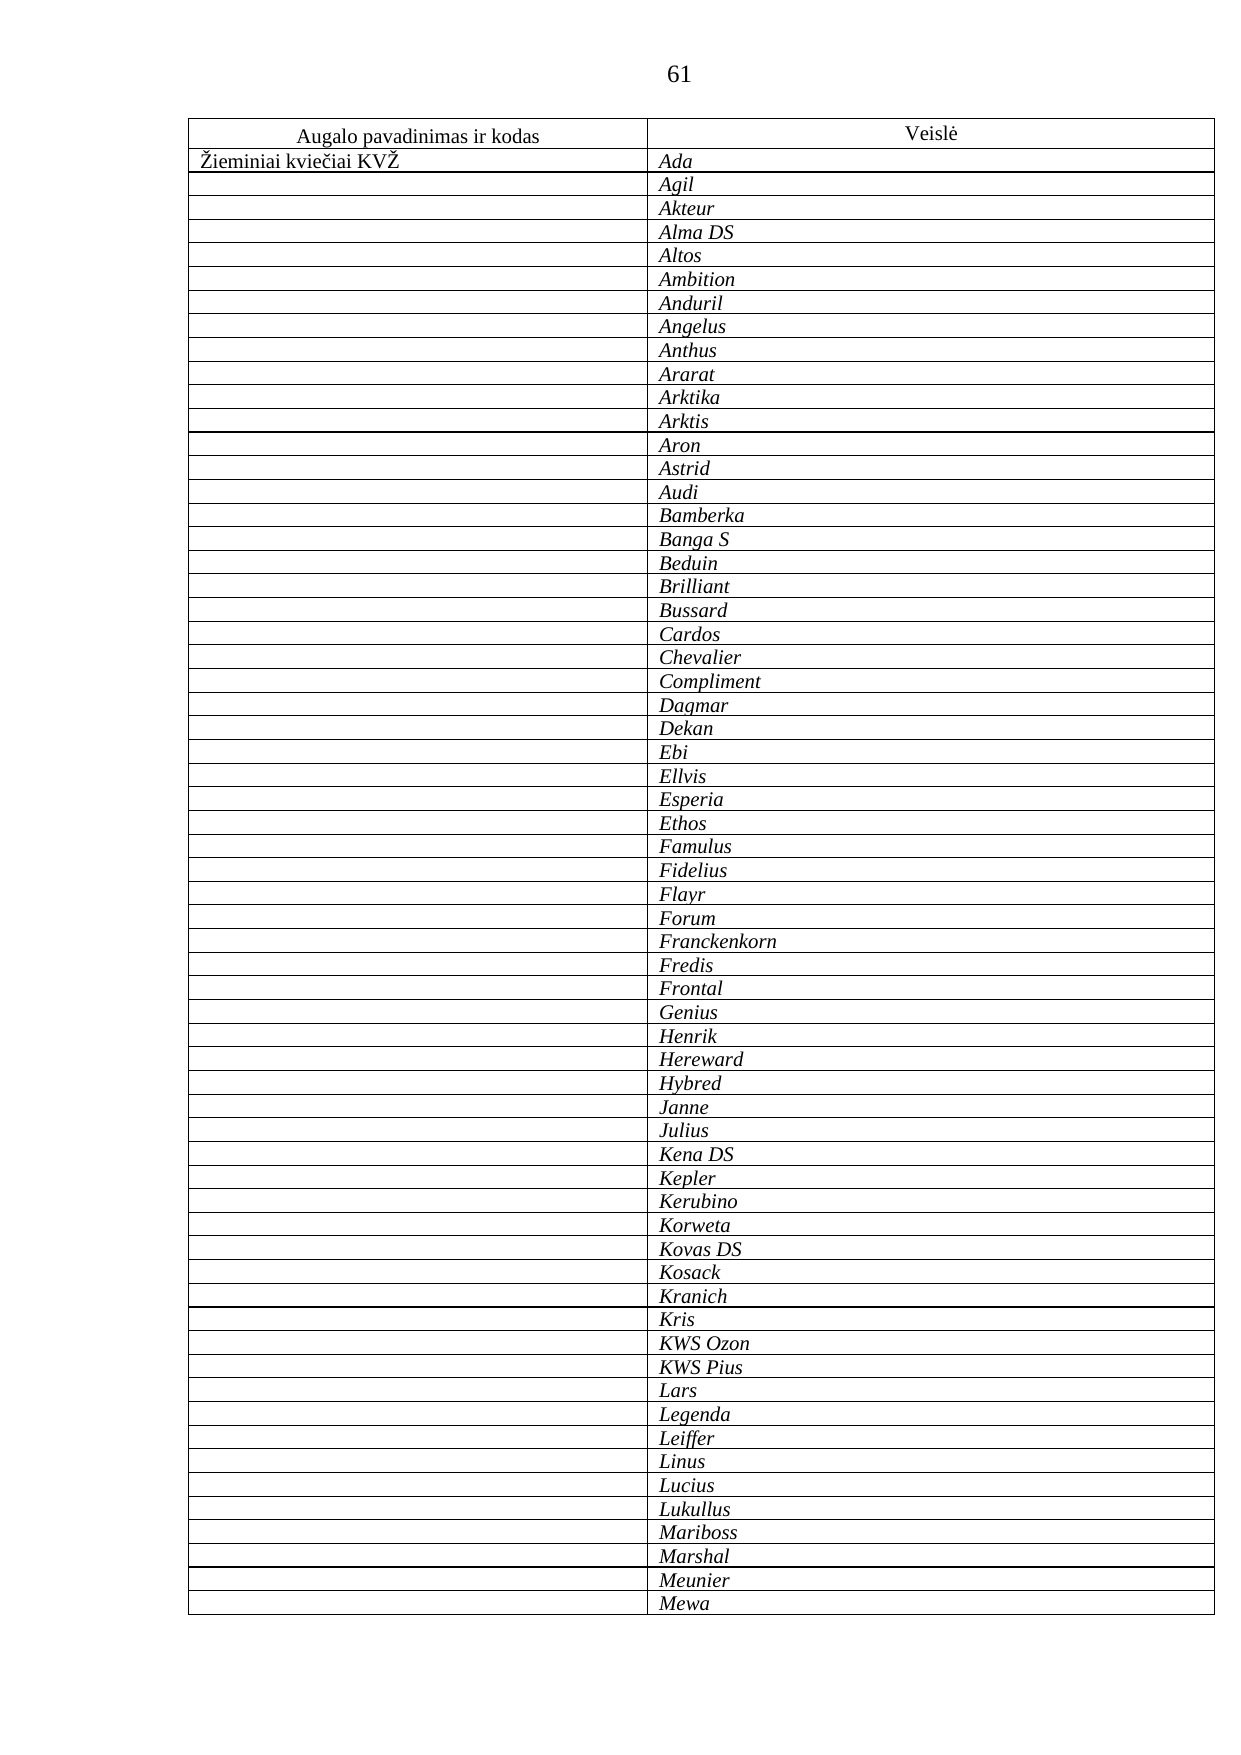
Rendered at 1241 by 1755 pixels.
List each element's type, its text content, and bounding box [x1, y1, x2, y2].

table_cell Bussard [648, 598, 1214, 621]
table_cell Marshal [648, 1544, 1214, 1566]
table_cell Ebi [648, 740, 1214, 762]
table_cell [189, 173, 647, 195]
table_cell Fidelius [648, 858, 1214, 881]
table_cell Ada [648, 149, 1214, 171]
table_header Augalo pavadinimas ir kodas [189, 119, 647, 148]
table_cell [189, 362, 647, 384]
table_cell [189, 1236, 647, 1259]
table_cell [189, 291, 647, 313]
table_cell [189, 196, 647, 219]
table_cell [189, 835, 647, 857]
table_cell [189, 622, 647, 644]
table_cell Chevalier [648, 645, 1214, 668]
table_cell Kosack [648, 1260, 1214, 1283]
table_cell Legenda [648, 1402, 1214, 1424]
table_cell Forum [648, 905, 1214, 928]
table_cell Meunier [648, 1568, 1214, 1590]
table_cell [189, 1378, 647, 1401]
table_cell [189, 480, 647, 502]
table_cell Lucius [648, 1473, 1214, 1496]
table_cell [189, 504, 647, 526]
table_cell Dagmar [648, 693, 1214, 715]
table_cell [189, 551, 647, 573]
table_cell [189, 1591, 647, 1614]
table_cell Fredis [648, 953, 1214, 975]
table_cell [189, 574, 647, 597]
table_cell Altos [648, 243, 1214, 266]
table_cell [189, 905, 647, 928]
table_cell Banga S [648, 527, 1214, 550]
table_cell [189, 1520, 647, 1543]
table_cell Lars [648, 1378, 1214, 1401]
table_cell [189, 267, 647, 289]
table_cell Ellvis [648, 764, 1214, 786]
table_cell Kranich [648, 1284, 1214, 1306]
table_cell Hybred [648, 1071, 1214, 1093]
table_cell [189, 527, 647, 550]
table_cell [189, 1473, 647, 1496]
table_cell [189, 811, 647, 833]
table_cell [189, 693, 647, 715]
table_cell [189, 1331, 647, 1354]
table_cell [189, 220, 647, 242]
table_cell [189, 1355, 647, 1377]
table_cell Mariboss [648, 1520, 1214, 1543]
table_cell Agil [648, 173, 1214, 195]
table_cell [189, 1024, 647, 1046]
table_cell Anthus [648, 338, 1214, 361]
table_cell Žieminiai kviečiai KVŽ [189, 149, 647, 171]
table_cell [189, 1308, 647, 1330]
table_cell [189, 1213, 647, 1235]
table_cell Franckenkorn [648, 929, 1214, 952]
table_cell [189, 858, 647, 881]
table_cell Esperia [648, 787, 1214, 810]
table_cell Alma DS [648, 220, 1214, 242]
table_cell [189, 433, 647, 455]
table_cell [189, 953, 647, 975]
table_cell Ethos [648, 811, 1214, 833]
table_cell Famulus [648, 835, 1214, 857]
table_cell [189, 1426, 647, 1448]
table_cell Cardos [648, 622, 1214, 644]
table_cell Linus [648, 1449, 1214, 1472]
table_cell [189, 1568, 647, 1590]
table_cell Julius [648, 1118, 1214, 1141]
table_cell [189, 882, 647, 904]
table_cell Akteur [648, 196, 1214, 219]
table_cell Ararat [648, 362, 1214, 384]
table_cell [189, 1166, 647, 1188]
table_cell [189, 598, 647, 621]
table_cell Henrik [648, 1024, 1214, 1046]
table_cell [189, 1095, 647, 1117]
table_cell [189, 314, 647, 337]
table_cell Kena DS [648, 1142, 1214, 1164]
table_cell Lukullus [648, 1497, 1214, 1519]
table_cell Korweta [648, 1213, 1214, 1235]
table_cell Kris [648, 1308, 1214, 1330]
table_cell [189, 764, 647, 786]
table_cell Astrid [648, 456, 1214, 479]
table_cell Audi [648, 480, 1214, 502]
table_cell [189, 787, 647, 810]
table_cell [189, 338, 647, 361]
table_cell [189, 1544, 647, 1566]
table_cell Kepler [648, 1166, 1214, 1188]
table_cell Janne [648, 1095, 1214, 1117]
table_cell Frontal [648, 976, 1214, 999]
table_cell [189, 1402, 647, 1424]
table_cell Arktika [648, 385, 1214, 408]
table_cell [189, 976, 647, 999]
table_cell [189, 243, 647, 266]
table_cell Angelus [648, 314, 1214, 337]
table_cell Hereward [648, 1047, 1214, 1070]
table_cell [189, 1449, 647, 1472]
table_cell [189, 1284, 647, 1306]
table_cell [189, 1260, 647, 1283]
table_cell Mewa [648, 1591, 1214, 1614]
table_cell [189, 1142, 647, 1164]
table_header Veislė [648, 119, 1214, 148]
table_cell [189, 1189, 647, 1212]
table_cell Kerubino [648, 1189, 1214, 1212]
table_cell [189, 1118, 647, 1141]
table_cell Dekan [648, 716, 1214, 739]
table_cell Compliment [648, 669, 1214, 692]
table_cell KWS Ozon [648, 1331, 1214, 1354]
table_cell Bamberka [648, 504, 1214, 526]
table_cell [189, 1071, 647, 1093]
table_cell [189, 645, 647, 668]
table_cell KWS Pius [648, 1355, 1214, 1377]
table_cell Flayr [648, 882, 1214, 904]
table_cell [189, 669, 647, 692]
table_cell Aron [648, 433, 1214, 455]
table_cell [189, 740, 647, 762]
table_cell Ambition [648, 267, 1214, 289]
table_cell Arktis [648, 409, 1214, 431]
table_cell [189, 929, 647, 952]
table_cell [189, 456, 647, 479]
table_cell [189, 1047, 647, 1070]
table_cell [189, 385, 647, 408]
table_cell Beduin [648, 551, 1214, 573]
table_cell [189, 1000, 647, 1023]
table_cell Brilliant [648, 574, 1214, 597]
table_cell [189, 409, 647, 431]
table_cell [189, 716, 647, 739]
table_cell [189, 1497, 647, 1519]
table_cell Genius [648, 1000, 1214, 1023]
table_cell Anduril [648, 291, 1214, 313]
table_cell Leiffer [648, 1426, 1214, 1448]
table_cell Kovas DS [648, 1236, 1214, 1259]
